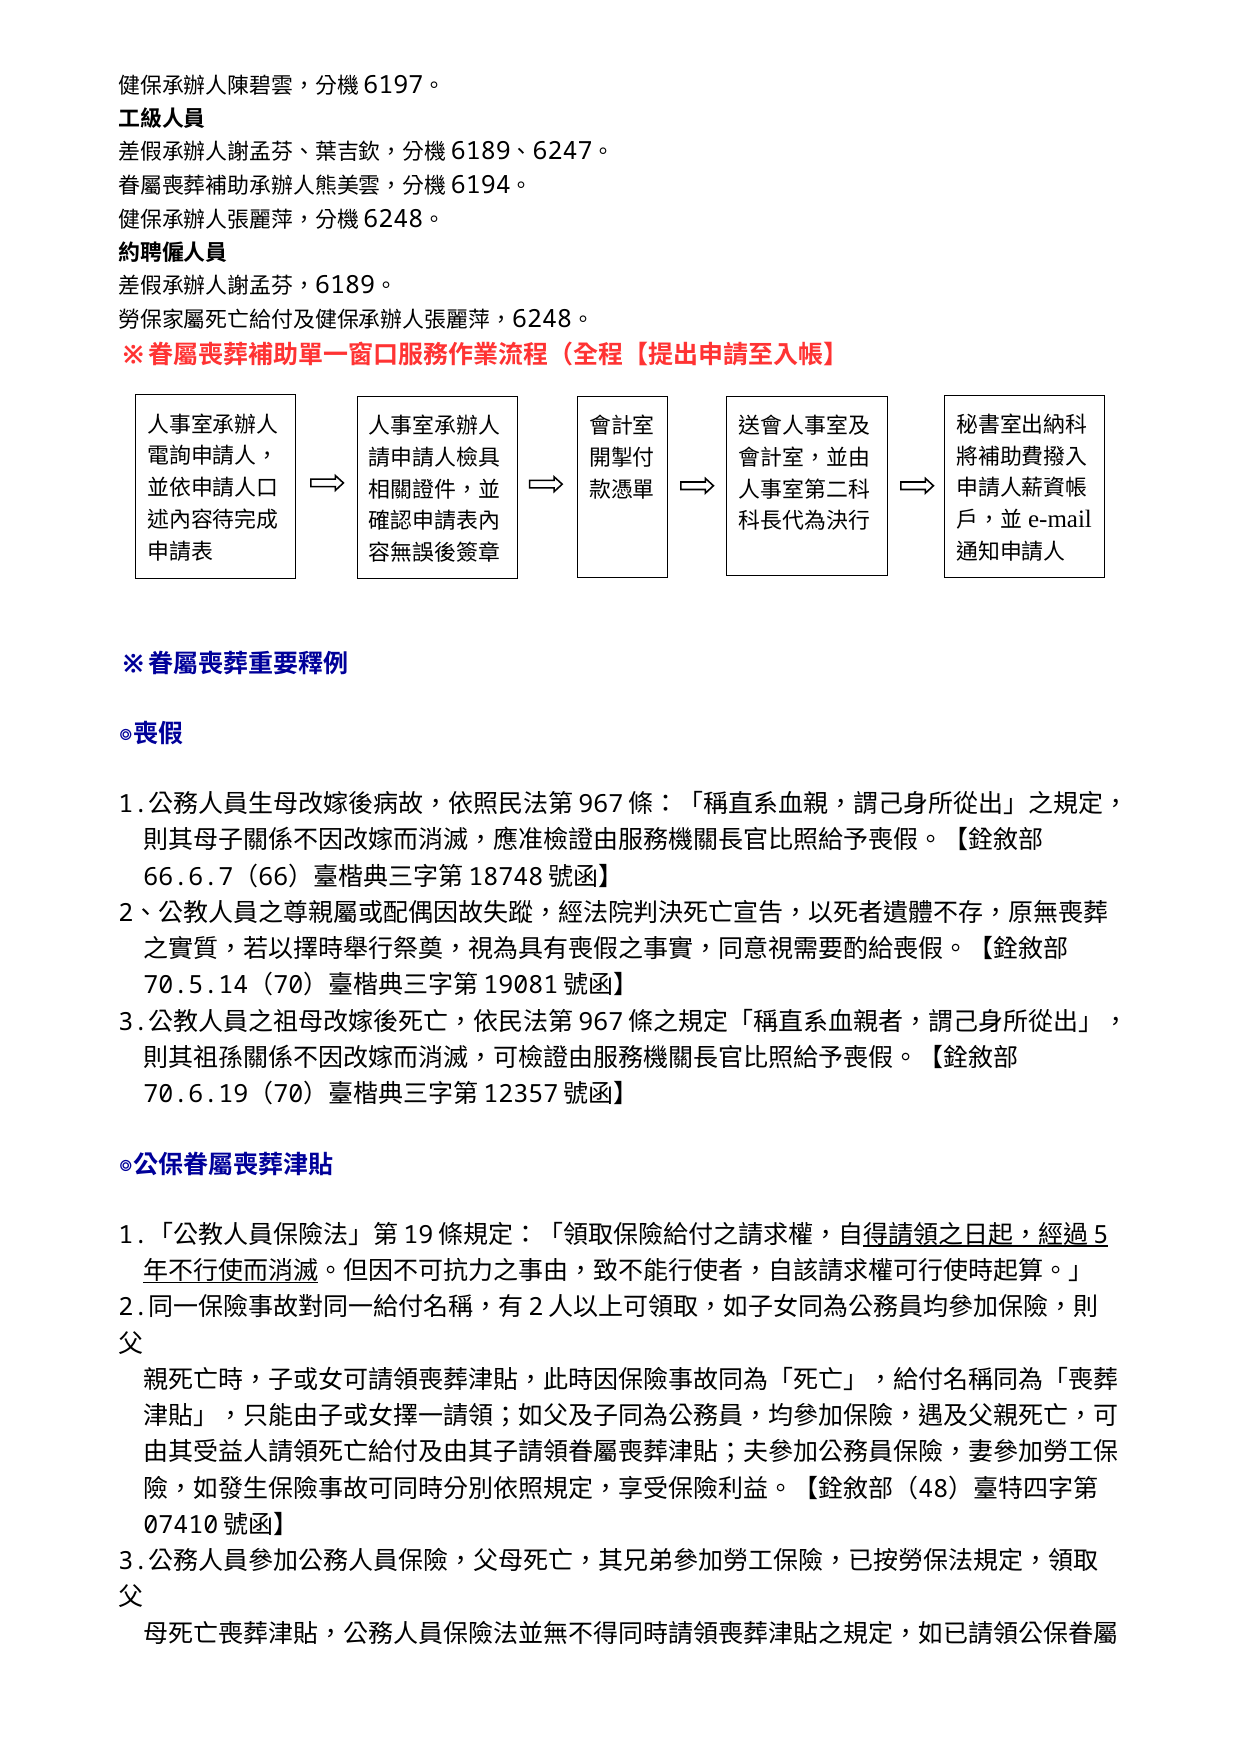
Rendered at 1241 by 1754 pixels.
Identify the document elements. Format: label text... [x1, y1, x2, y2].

text 1.「公教人員保險法」第19條規定：「領取保險給付之請求權，自得請領之日起，經過5 [118, 1214, 1122, 1251]
text 差假承辦人謝孟芬，6189。 [118, 266, 1122, 300]
text 由其受益人請領死亡給付及由其子請領眷屬喪葬津貼；夫參加公務員保險，妻參加勞工保 [118, 1432, 1122, 1468]
text ◎喪假 [118, 713, 1122, 784]
text 眷屬喪葬補助承辦人熊美雲，分機6194。 [118, 166, 1122, 201]
text 70.5.14（70）臺楷典三字第19081號函】 [118, 965, 1122, 1001]
text 3.公務人員參加公務人員保險，父母死亡，其兄弟參加勞工保險，已按勞保法規定，領取父 [118, 1541, 1122, 1613]
text 70.6.19（70）臺楷典三字第12357號函】 [118, 1074, 1122, 1110]
text 1.公務人員生母改嫁後病故，依照民法第967條：「稱直系血親，謂己身所從出」之規定， [118, 784, 1122, 820]
text 親死亡時，子或女可請領喪葬津貼，此時因保險事故同為「死亡」，給付名稱同為「喪葬 [118, 1359, 1122, 1396]
text 母死亡喪葬津貼，公務人員保險法並無不得同時請領喪葬津貼之規定，如已請領公保眷屬 [118, 1613, 1122, 1649]
text ◎公保眷屬喪葬津貼 [118, 1144, 1122, 1180]
text 2.同一保險事故對同一給付名稱，有2人以上可領取，如子女同為公務員均參加保險，則父 [118, 1287, 1122, 1359]
text 3.公教人員之祖母改嫁後死亡，依民法第967條之規定「稱直系血親者，謂己身所從出」， [118, 1001, 1122, 1037]
text 工級人員 [118, 101, 1122, 132]
text 津貼」，只能由子或女擇一請領；如父及子同為公務員，均參加保險，遇及父親死亡，可 [118, 1396, 1122, 1432]
text 之實質，若以擇時舉行祭奠，視為具有喪假之事實，同意視需要酌給喪假。【銓敘部 [118, 929, 1122, 965]
text 差假承辦人謝孟芬、葉吉欽，分機6189、6247。 [118, 132, 1122, 166]
text ※眷屬喪葬重要釋例 [118, 643, 1122, 679]
text 健保承辦人張麗萍，分機6248。 [118, 201, 1122, 234]
text 則其母子關係不因改嫁而消滅，應准檢證由服務機關長官比照給予喪假。【銓敘部 [118, 820, 1122, 856]
text 約聘僱人員 [118, 234, 1122, 266]
text 則其祖孫關係不因改嫁而消滅，可檢證由服務機關長官比照給予喪假。【銓敘部 [118, 1037, 1122, 1074]
text ※眷屬喪葬補助單一窗口服務作業流程（全程【提出申請至入帳】 [118, 334, 1122, 371]
text 勞保家屬死亡給付及健保承辦人張麗萍，6248。 [118, 300, 1122, 334]
text 66.6.7（66）臺楷典三字第18748號函】 [118, 856, 1122, 892]
text 年不行使而消滅。但因不可抗力之事由，致不能行使者，自該請求權可行使時起算。」 [118, 1251, 1122, 1287]
text 健保承辦人陳碧雲，分機6197。 [118, 67, 1122, 101]
text 險，如發生保險事故可同時分別依照規定，享受保險利益。【銓敘部（48）臺特四字第 [118, 1468, 1122, 1504]
text 2、公教人員之尊親屬或配偶因故失蹤，經法院判決死亡宣告，以死者遺體不存，原無喪葬 [118, 892, 1122, 929]
text 07410號函】 [118, 1504, 1122, 1541]
